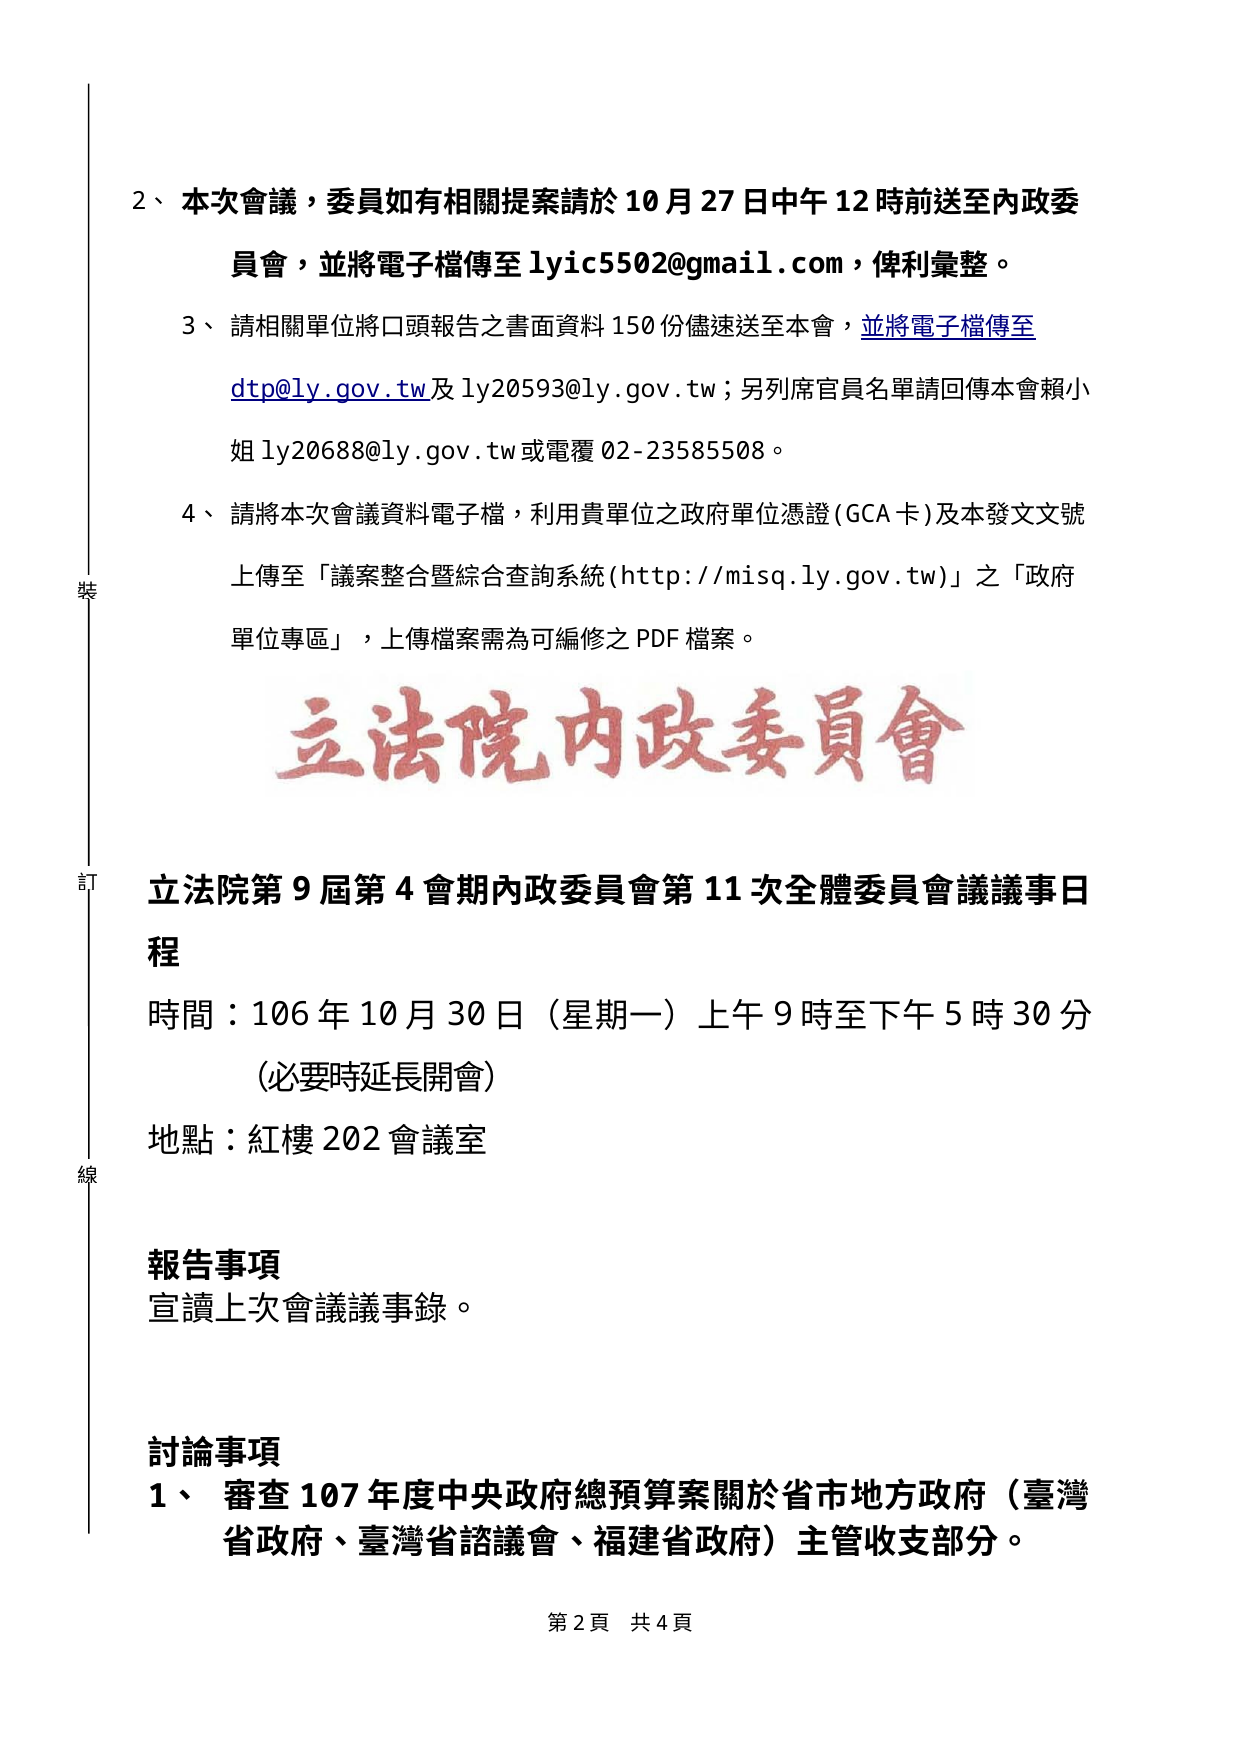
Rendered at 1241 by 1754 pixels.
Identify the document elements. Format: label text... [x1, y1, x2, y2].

text 地點：紅樓202會議室 [148, 1096, 1092, 1158]
list 請將本次會議資料電子檔，利用貴單位之政府單位憑證(GCA卡)及本發文文號上傳至「議案整合暨綜合查詢系統(http://misq.ly.gov.tw)」之「政府單位專區」，上傳檔案需為可編修之PDF檔案。 [181, 471, 1092, 658]
text 報告事項 [148, 1221, 1092, 1283]
text 時間：106年10月30日（星期一）上午9時至下午5時30分（必要時延長開會） [148, 971, 1092, 1096]
list 請相關單位將口頭報告之書面資料150份儘速送至本會，並將電子檔傳至dtp@ly.gov.tw及ly20593@ly.gov.tw；另列席官員名單請回傳本會賴小姐ly20688@ly.gov.tw或電覆02-23585508。 [181, 283, 1092, 471]
text 宣讀上次會議議事錄。 [148, 1283, 1092, 1329]
text 立法院第9屆第4會期內政委員會第11次全體委員會議議事日程 [148, 846, 1092, 971]
list 審查107年度中央政府總預算案關於省市地方政府（臺灣省政府、臺灣省諮議會、福建省政府）主管收支部分。 [148, 1471, 1092, 1562]
list 本次會議，委員如有相關提案請於10月27日中午12時前送至內政委員會，並將電子檔傳至lyic5502@gmail.com，俾利彙整。 [131, 158, 1092, 283]
text 討論事項 [148, 1408, 1092, 1471]
